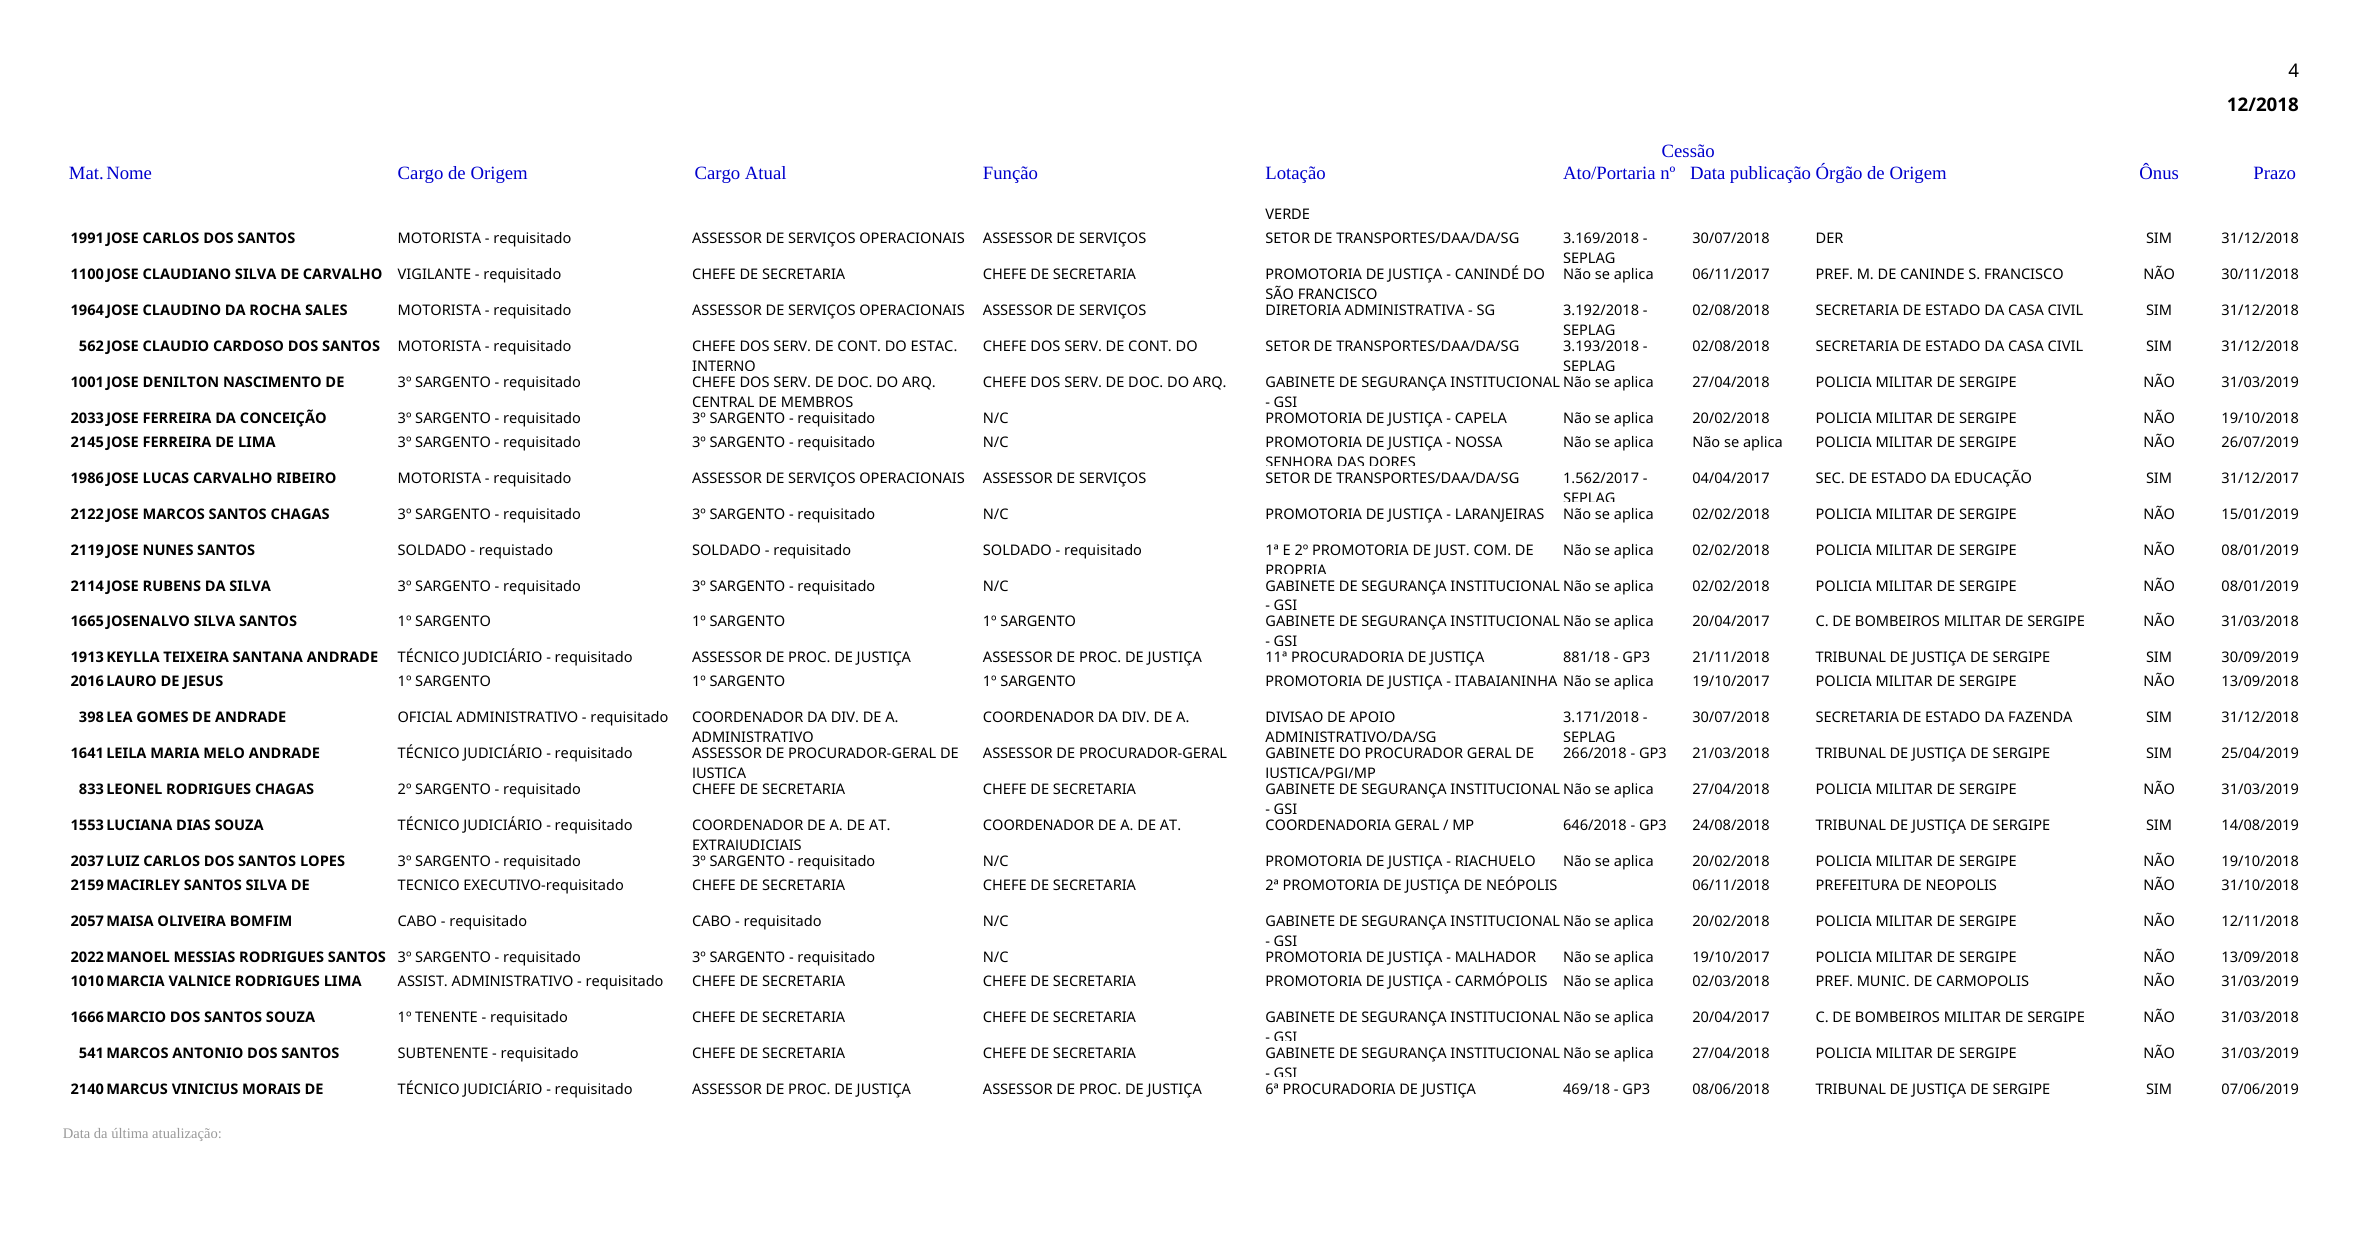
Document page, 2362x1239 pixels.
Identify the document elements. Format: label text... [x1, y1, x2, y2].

table_cell [0, 933, 1265, 945]
table_cell NÃO [2119, 432, 2199, 454]
table_cell 646/2018 - GP3 [1563, 815, 1692, 837]
table_cell [2299, 971, 2361, 993]
table_cell 3.169/2018 - SEPLAG [1563, 228, 1692, 262]
table_cell [0, 671, 63, 694]
table_cell [2299, 1043, 2361, 1065]
table_cell ASSESSOR DE SERVIÇOS OPERACIONAIS [692, 300, 983, 334]
table_cell NÃO [2119, 1007, 2199, 1029]
table_cell 1º SARGENTO [983, 671, 1265, 694]
table_cell PREF. MUNIC. DE CARMOPOLIS [1815, 971, 2119, 993]
table_cell [2296, 162, 2361, 192]
table_cell Não se aplica [1692, 432, 1815, 454]
table_cell [0, 815, 63, 837]
table_cell PROMOTORIA DE JUSTIÇA - CAPELA [1265, 408, 1563, 430]
table_cell 1913 [63, 647, 103, 670]
table_cell POLICIA MILITAR DE SERGIPE [1815, 851, 2119, 873]
table_cell Data publicação [1690, 162, 1815, 192]
table_cell SIM [2119, 743, 2199, 766]
table_cell Não se aplica [1563, 1043, 1692, 1065]
table_cell ASSESSOR DE PROCURADOR-GERAL DE JUSTIÇA [692, 743, 983, 777]
table_cell [0, 1043, 63, 1065]
table_cell [1563, 993, 2361, 1005]
table_cell 08/01/2019 [2199, 575, 2299, 598]
table_cell ASSESSOR DE PROC. DE JUSTIÇA [692, 1079, 983, 1101]
table_cell [0, 694, 1265, 706]
table_cell CHEFE DE SECRETARIA [692, 875, 983, 897]
table_cell CHEFE DE SECRETARIA [692, 1007, 983, 1029]
table_cell 19/10/2017 [1692, 671, 1815, 694]
table_cell SIM [2119, 468, 2199, 490]
table_cell [0, 394, 692, 406]
table_cell LEA GOMES DE ANDRADE [106, 707, 397, 729]
table_cell Não se aplica [1563, 1007, 1692, 1029]
table_cell 20/04/2017 [1692, 1007, 1815, 1029]
table_cell Ônus [2119, 162, 2199, 192]
table_cell [0, 1126, 63, 1149]
table_cell [0, 707, 63, 729]
table_cell GABINETE DE SEGURANÇA INSTITUCIONAL - GSI [1265, 1043, 1563, 1077]
table_cell [0, 911, 63, 933]
table_cell 2037 [63, 851, 103, 873]
table_cell [1563, 933, 2361, 945]
table_cell [983, 766, 1265, 777]
table_cell 20/02/2018 [1692, 911, 1815, 933]
table_cell 02/03/2018 [1692, 971, 1815, 993]
table_cell SIM [2119, 300, 2199, 322]
table_cell DIVISAO DE APOIO ADMINISTRATIVO/DA/SG [1265, 707, 1563, 742]
table_cell 13/09/2018 [2199, 671, 2299, 694]
table_cell [1563, 204, 2361, 226]
table_cell LUIZ CARLOS DOS SANTOS LOPES [106, 851, 397, 873]
table_cell LUCIANA DIAS SOUZA [106, 815, 397, 837]
table_cell NÃO [2119, 779, 2199, 801]
table_cell SETOR DE TRANSPORTES/DAA/DA/SG [1265, 468, 1563, 490]
table_cell 06/11/2017 [1692, 264, 1815, 286]
table_cell [0, 140, 1563, 162]
table_cell JOSE FERREIRA DA CONCEIÇÃO [106, 408, 397, 430]
table_cell [0, 1029, 1265, 1041]
table_cell Ato/Portaria nº [1563, 162, 1690, 192]
table_cell [0, 1065, 1265, 1077]
table_cell CHEFE DE SECRETARIA [983, 971, 1265, 993]
table_cell 11ª PROCURADORIA DE JUSTIÇA [1265, 647, 1563, 670]
table_cell NÃO [2119, 875, 2199, 897]
table_cell [0, 971, 63, 993]
table_cell [1563, 875, 1692, 897]
table_cell 2º SARGENTO - requisitado [398, 779, 692, 801]
table_cell NÃO [2119, 264, 2199, 286]
table_cell Não se aplica [1563, 947, 1692, 969]
table_cell Não se aplica [1563, 611, 1692, 634]
table_cell Não se aplica [1563, 671, 1692, 694]
table_cell SECRETARIA DE ESTADO DA FAZENDA [1815, 707, 2119, 729]
table_cell 13/09/2018 [2199, 947, 2299, 969]
table_cell 2033 [63, 408, 103, 430]
table_cell CHEFE DE SECRETARIA [983, 264, 1265, 286]
table_cell N/C [983, 947, 1265, 969]
table_cell 30/11/2018 [2199, 264, 2299, 286]
table_cell SEC. DE ESTADO DA EDUCAÇÃO [1815, 468, 2119, 490]
table_cell SIM [2119, 1079, 2199, 1101]
table_cell CHEFE DE SECRETARIA [983, 1007, 1265, 1029]
table_cell CHEFE DOS SERV. DE DOC. DO ARQ. CENTRAL DE MEMBROS [692, 372, 983, 406]
table_cell [0, 611, 63, 634]
table_cell [1692, 490, 2361, 502]
table_cell 3º SARGENTO - requisitado [398, 504, 692, 526]
table_cell 266/2018 - GP3 [1563, 743, 1692, 766]
table_cell 20/02/2018 [1692, 851, 1815, 873]
table_cell Não se aplica [1563, 264, 1692, 286]
table_cell [983, 358, 1563, 370]
table_cell ASSESSOR DE SERVIÇOS [983, 300, 1265, 322]
table_cell GABINETE DE SEGURANÇA INSTITUCIONAL - GSI [1265, 372, 1563, 406]
table_cell [983, 838, 2361, 849]
table_cell MAISA OLIVEIRA BOMFIM [106, 911, 397, 933]
table_cell POLICIA MILITAR DE SERGIPE [1815, 408, 2119, 430]
table_cell [2299, 1079, 2361, 1101]
table_cell MARCUS VINICIUS MORAIS DE [106, 1079, 397, 1101]
table_cell [0, 490, 692, 502]
table_cell ASSIST. ADMINISTRATIVO - requisitado [398, 971, 692, 993]
table_cell 30/07/2018 [1692, 707, 1815, 729]
table_cell [0, 838, 692, 849]
table_cell [0, 372, 63, 394]
table_cell [0, 598, 1265, 610]
table_cell [0, 575, 63, 598]
table_cell DIRETORIA ADMINISTRATIVA - SG [1265, 300, 1563, 322]
table_cell ASSESSOR DE SERVIÇOS OPERACIONAIS [692, 468, 983, 502]
table_cell [2299, 647, 2361, 670]
table_cell PROMOTORIA DE JUSTIÇA - CANINDÉ DO SÃO FRANCISCO [1265, 264, 1563, 298]
table_cell COORDENADOR DE A. DE AT. [983, 815, 1265, 837]
table_cell Prazo [2199, 162, 2296, 192]
table_cell 562 [63, 336, 103, 358]
table_cell GABINETE DE SEGURANÇA INSTITUCIONAL - GSI [1265, 911, 1563, 945]
table_cell [1563, 694, 2361, 706]
table_cell JOSE DENILTON NASCIMENTO DE [106, 372, 397, 394]
table_cell 2119 [63, 539, 103, 562]
table_cell VERDE [1265, 204, 1563, 226]
table_cell POLICIA MILITAR DE SERGIPE [1815, 1043, 2119, 1065]
table_cell [1563, 1029, 2361, 1041]
table_cell [0, 358, 692, 370]
table_cell LEILA MARIA MELO ANDRADE [106, 743, 397, 766]
table_cell NÃO [2119, 971, 2199, 993]
table_cell Não se aplica [1563, 779, 1692, 801]
table_cell 27/04/2018 [1692, 779, 1815, 801]
table_cell JOSE RUBENS DA SILVA [106, 575, 397, 598]
table_cell Não se aplica [1563, 575, 1692, 598]
table_cell [2299, 815, 2361, 837]
table_cell LAURO DE JESUS [106, 671, 397, 694]
table_cell [2299, 743, 2361, 766]
table_cell Cargo Atual [694, 162, 983, 192]
table_cell ASSESSOR DE SERVIÇOS [983, 468, 1265, 490]
table_cell [0, 250, 692, 262]
table_cell 26/07/2019 [2199, 432, 2299, 454]
table_cell [0, 85, 2361, 91]
table_cell CHEFE DE SECRETARIA [692, 971, 983, 993]
table_cell 2122 [63, 504, 103, 526]
table_cell TÉCNICO JUDICIÁRIO - requisitado [398, 743, 692, 766]
table_cell SOLDADO - requistado [398, 539, 692, 562]
table_cell [0, 647, 63, 670]
table_cell [1692, 322, 2361, 334]
table_cell ASSESSOR DE SERVIÇOS [983, 228, 1265, 250]
table_cell MOTORISTA - requisitado [398, 336, 692, 358]
table_cell 27/04/2018 [1692, 372, 1815, 394]
table_cell 1991 [63, 228, 103, 250]
table_cell 31/03/2019 [2199, 1043, 2299, 1065]
table_cell CHEFE DE SECRETARIA [983, 779, 1265, 801]
table_cell Não se aplica [1563, 851, 1692, 873]
table_cell SIM [2119, 815, 2199, 837]
table_cell 1666 [63, 1007, 103, 1029]
table_cell JOSE FERREIRA DE LIMA [106, 432, 397, 454]
table_cell [2299, 707, 2361, 729]
table_cell 30/07/2018 [1692, 228, 1815, 250]
table_cell ASSESSOR DE PROC. DE JUSTIÇA [983, 1079, 1265, 1101]
table_cell PROMOTORIA DE JUSTIÇA - NOSSA SENHORA DAS DORES [1265, 432, 1563, 466]
table_cell PROMOTORIA DE JUSTIÇA - CARMÓPOLIS [1265, 971, 1563, 1005]
table_cell OFICIAL ADMINISTRATIVO - requisitado [398, 707, 692, 729]
table_cell [0, 947, 63, 969]
table_cell 1º SARGENTO [398, 671, 692, 694]
table_cell [2299, 228, 2361, 250]
table_cell 3º SARGENTO - requisitado [398, 575, 692, 598]
table_cell [0, 730, 692, 742]
table_cell [1563, 454, 2361, 466]
table_cell 02/02/2018 [1692, 539, 1815, 562]
table_cell NÃO [2119, 539, 2199, 562]
table_cell POLICIA MILITAR DE SERGIPE [1815, 504, 2119, 526]
table_cell 2ª PROMOTORIA DE JUSTIÇA DE NEÓPOLIS [1265, 875, 1563, 909]
table_cell [1692, 358, 2361, 370]
table_cell 1001 [63, 372, 103, 394]
table_cell 24/08/2018 [1692, 815, 1815, 837]
table_cell [0, 468, 63, 490]
table_cell 833 [63, 779, 103, 801]
table_cell 1º SARGENTO [983, 611, 1265, 634]
table_cell 07/06/2019 [2199, 1079, 2299, 1101]
table_cell COORDENADOR DA DIV. DE A. ADMINISTRATIVO [692, 707, 983, 742]
table_cell TÉCNICO JUDICIÁRIO - requisitado [398, 815, 692, 837]
table_cell [0, 454, 1265, 466]
table_cell 881/18 - GP3 [1563, 647, 1692, 670]
table_cell 3º SARGENTO - requisitado [692, 851, 983, 873]
table_cell [2299, 372, 2361, 394]
table_cell 4 [2148, 57, 2299, 84]
table_cell 1964 [63, 300, 103, 322]
table_cell COORDENADOR DE A. DE AT. EXTRAJUDICIAIS [692, 815, 983, 849]
table_cell N/C [983, 408, 1265, 430]
table_cell SECRETARIA DE ESTADO DA CASA CIVIL [1815, 336, 2119, 358]
table_cell 1553 [63, 815, 103, 837]
table_cell [1563, 766, 2361, 777]
table_cell 3º SARGENTO - requisitado [398, 432, 692, 454]
table_cell [0, 57, 2148, 84]
table_cell 1986 [63, 468, 103, 490]
table_cell 06/11/2018 [1692, 875, 1815, 897]
table_cell JOSENALVO SILVA SANTOS [106, 611, 397, 634]
table_cell 31/03/2019 [2199, 372, 2299, 394]
table_cell PROMOTORIA DE JUSTIÇA - ITABAIANINHA [1265, 671, 1563, 706]
table_cell [0, 228, 63, 250]
table_cell 3º SARGENTO - requisitado [692, 432, 983, 454]
table_cell LEONEL RODRIGUES CHAGAS [106, 779, 397, 801]
table_cell CHEFE DOS SERV. DE CONT. DO ESTAC. INTERNO [692, 336, 983, 370]
table_cell [2299, 432, 2361, 454]
table_cell KEYLLA TEIXEIRA SANTANA ANDRADE [106, 647, 397, 670]
table_cell [1563, 286, 2361, 298]
table_cell 30/09/2019 [2199, 647, 2299, 670]
table_cell Órgão de Origem [1815, 162, 2119, 192]
table_cell [0, 1007, 63, 1029]
table_cell N/C [983, 911, 1265, 933]
table_cell JOSE CARLOS DOS SANTOS [106, 228, 397, 250]
table_cell [0, 162, 60, 192]
table_cell [2299, 57, 2361, 84]
table_cell JOSE CLAUDIO CARDOSO DOS SANTOS [106, 336, 397, 358]
table_cell 31/12/2018 [2199, 228, 2299, 250]
table_cell 2145 [63, 432, 103, 454]
table_cell CABO - requisitado [692, 911, 983, 933]
table_cell Mat. [60, 162, 103, 192]
table_cell N/C [983, 851, 1265, 873]
table_cell [0, 851, 63, 873]
table_cell [0, 526, 1265, 538]
table_cell [983, 730, 1265, 742]
table_cell [983, 322, 1563, 334]
table_cell Data da última atualização: [63, 1125, 254, 1149]
table_cell [2299, 851, 2361, 873]
table_cell Lotação [1265, 162, 1563, 192]
table_cell 31/12/2018 [2199, 336, 2299, 358]
table_cell Cargo de Origem [398, 162, 692, 192]
table_cell SECRETARIA DE ESTADO DA CASA CIVIL [1815, 300, 2119, 322]
table_cell JOSE CLAUDINO DA ROCHA SALES [106, 300, 397, 322]
table_cell Não se aplica [1563, 408, 1692, 430]
table_cell 1.562/2017 - SEPLAG [1563, 468, 1692, 502]
table_cell ASSESSOR DE PROC. DE JUSTIÇA [692, 647, 983, 670]
table_cell POLICIA MILITAR DE SERGIPE [1815, 911, 2119, 933]
table_cell [0, 300, 63, 322]
table_cell POLICIA MILITAR DE SERGIPE [1815, 947, 2119, 969]
table_cell SOLDADO - requisitado [692, 539, 983, 562]
table_cell [0, 286, 1265, 298]
table_cell SIM [2119, 647, 2199, 670]
table_cell POLICIA MILITAR DE SERGIPE [1815, 432, 2119, 454]
table_cell NÃO [2119, 372, 2199, 394]
table_cell PREF. M. DE CANINDE S. FRANCISCO [1815, 264, 2119, 286]
table_cell POLICIA MILITAR DE SERGIPE [1815, 372, 2119, 394]
table_cell 12/11/2018 [2199, 911, 2299, 933]
table_cell NÃO [2119, 851, 2199, 873]
table_cell JOSE MARCOS SANTOS CHAGAS [106, 504, 397, 526]
table_cell 08/01/2019 [2199, 539, 2299, 562]
table_cell [1692, 730, 2361, 742]
table_cell 1ª E 2º PROMOTORIA DE JUST. COM. DE PROPRIA [1265, 539, 1563, 574]
table_cell 1º SARGENTO [692, 671, 983, 694]
table_cell TRIBUNAL DE JUSTIÇA DE SERGIPE [1815, 815, 2119, 837]
table_cell 3º SARGENTO - requisitado [398, 408, 692, 430]
table_cell Não se aplica [1563, 971, 1692, 993]
table_cell [0, 336, 63, 358]
table_cell [0, 897, 1265, 909]
table_cell GABINETE DE SEGURANÇA INSTITUCIONAL - GSI [1265, 575, 1563, 610]
table_cell [1563, 801, 2361, 813]
table_cell TRIBUNAL DE JUSTIÇA DE SERGIPE [1815, 1079, 2119, 1101]
table_cell [2299, 264, 2361, 286]
table_cell [0, 993, 1265, 1005]
table_cell CHEFE DOS SERV. DE DOC. DO ARQ. [983, 372, 1265, 394]
table_cell VIGILANTE - requisitado [398, 264, 692, 286]
table_cell 31/03/2019 [2199, 971, 2299, 993]
table_cell NÃO [2119, 408, 2199, 430]
table_cell SIM [2119, 336, 2199, 358]
table_cell [2299, 408, 2361, 430]
table_cell [2299, 336, 2361, 358]
table_cell 1665 [63, 611, 103, 634]
table_cell [1563, 634, 2361, 646]
table_cell 31/03/2018 [2199, 611, 2299, 634]
table_cell ASSESSOR DE PROC. DE JUSTIÇA [983, 647, 1265, 670]
table_cell 21/03/2018 [1692, 743, 1815, 766]
table_cell NÃO [2119, 575, 2199, 598]
table_cell Função [983, 162, 1265, 192]
table_cell 1100 [63, 264, 103, 286]
table_cell [0, 195, 2361, 202]
table_cell NÃO [2119, 671, 2199, 694]
table_cell [0, 408, 63, 430]
table_cell TRIBUNAL DE JUSTIÇA DE SERGIPE [1815, 743, 2119, 766]
table_cell [983, 394, 1265, 406]
table_cell [0, 634, 1265, 646]
table_header [0, 0, 2361, 57]
table_cell GABINETE DO PROCURADOR GERAL DE JUSTIÇA/PGJ/MP [1265, 743, 1563, 777]
table_cell 02/08/2018 [1692, 336, 1815, 358]
table_cell CHEFE DE SECRETARIA [692, 779, 983, 801]
table_cell GABINETE DE SEGURANÇA INSTITUCIONAL - GSI [1265, 779, 1563, 813]
table_cell 3º SARGENTO - requisitado [398, 947, 692, 969]
table_cell [0, 125, 2361, 136]
table_cell [2299, 875, 2361, 897]
table_cell 2057 [63, 911, 103, 933]
table_cell 3º SARGENTO - requisitado [692, 575, 983, 598]
table_cell [2299, 468, 2361, 490]
table_cell 2114 [63, 575, 103, 598]
table_cell CHEFE DE SECRETARIA [692, 264, 983, 286]
table_cell [0, 322, 692, 334]
table_cell NÃO [2119, 1043, 2199, 1065]
table_cell 469/18 - GP3 [1563, 1079, 1692, 1101]
table_cell [0, 91, 2202, 124]
table_cell [0, 1103, 2361, 1125]
table_cell [0, 779, 63, 801]
table_cell SETOR DE TRANSPORTES/DAA/DA/SG [1265, 228, 1563, 250]
table_cell SOLDADO - requisitado [983, 539, 1265, 562]
table_cell C. DE BOMBEIROS MILITAR DE SERGIPE [1815, 611, 2119, 634]
table_cell NÃO [2119, 504, 2199, 526]
table_cell SUBTENENTE - requisitado [398, 1043, 692, 1065]
table_cell Cessão [1563, 140, 1813, 162]
table_cell TÉCNICO JUDICIÁRIO - requisitado [398, 647, 692, 670]
table_cell PROMOTORIA DE JUSTIÇA - MALHADOR [1265, 947, 1563, 969]
table_cell [2299, 671, 2361, 694]
table_cell 08/06/2018 [1692, 1079, 1815, 1101]
table_cell [0, 204, 1265, 226]
table_cell TRIBUNAL DE JUSTIÇA DE SERGIPE [1815, 647, 2119, 670]
table_cell 3.193/2018 - SEPLAG [1563, 336, 1692, 370]
table_cell MACIRLEY SANTOS SILVA DE [106, 875, 397, 897]
table_cell DER [1815, 228, 2119, 250]
table_cell JOSE NUNES SANTOS [106, 539, 397, 562]
table_cell 27/04/2018 [1692, 1043, 1815, 1065]
table_cell 541 [63, 1043, 103, 1065]
table_cell [1563, 598, 2361, 610]
table_cell 398 [63, 707, 103, 729]
table_cell 3º SARGENTO - requisitado [398, 851, 692, 873]
table_cell 3.192/2018 - SEPLAG [1563, 300, 1692, 334]
table_cell PROMOTORIA DE JUSTIÇA - LARANJEIRAS [1265, 504, 1563, 538]
table_cell Não se aplica [1563, 432, 1692, 454]
table_cell 14/08/2019 [2199, 815, 2299, 837]
table_cell [0, 743, 63, 766]
table_cell [2299, 779, 2361, 801]
table_cell [2299, 1007, 2361, 1029]
table_cell NÃO [2119, 911, 2199, 933]
table_cell POLICIA MILITAR DE SERGIPE [1815, 779, 2119, 801]
table_cell [1563, 562, 2361, 574]
table_cell SIM [2119, 707, 2199, 729]
table_cell N/C [983, 432, 1265, 454]
table_cell 21/11/2018 [1692, 647, 1815, 670]
table_cell TECNICO EXECUTIVO-requisitado [398, 875, 692, 897]
table_cell GABINETE DE SEGURANÇA INSTITUCIONAL - GSI [1265, 611, 1563, 646]
table_cell [1692, 250, 2361, 262]
table_cell 02/08/2018 [1692, 300, 1815, 322]
table_cell 15/01/2019 [2199, 504, 2299, 526]
table_cell 31/12/2018 [2199, 707, 2299, 729]
table_cell CHEFE DOS SERV. DE CONT. DO [983, 336, 1265, 358]
table_cell ASSESSOR DE PROCURADOR-GERAL [983, 743, 1265, 766]
table_cell 1º TENENTE - requisitado [398, 1007, 692, 1029]
table_cell 3º SARGENTO - requisitado [692, 504, 983, 526]
table_cell MOTORISTA - requisitado [398, 228, 692, 250]
table_cell CHEFE DE SECRETARIA [692, 1043, 983, 1065]
table_cell [983, 490, 1563, 502]
table_cell [0, 875, 63, 897]
table_cell 31/12/2017 [2199, 468, 2299, 490]
table_cell 02/02/2018 [1692, 575, 1815, 598]
table_cell Não se aplica [1563, 539, 1692, 562]
table_cell 3.171/2018 - SEPLAG [1563, 707, 1692, 742]
table_cell GABINETE DE SEGURANÇA INSTITUCIONAL - GSI [1265, 1007, 1563, 1041]
table_cell 12/2018 [2202, 91, 2299, 124]
table_cell PROMOTORIA DE JUSTIÇA - RIACHUELO [1265, 851, 1563, 873]
table_cell TÉCNICO JUDICIÁRIO - requisitado [398, 1079, 692, 1101]
table_cell [0, 801, 1265, 813]
table_cell [0, 562, 1265, 574]
table_cell MANOEL MESSIAS RODRIGUES SANTOS [106, 947, 397, 969]
table_cell 3º SARGENTO - requisitado [398, 372, 692, 394]
table_cell [2299, 300, 2361, 322]
table_cell [2299, 911, 2361, 933]
table_cell N/C [983, 575, 1265, 598]
table_cell [0, 766, 692, 777]
table_cell [0, 539, 63, 562]
table_cell 1010 [63, 971, 103, 993]
table_cell POLICIA MILITAR DE SERGIPE [1815, 671, 2119, 694]
table_cell 2022 [63, 947, 103, 969]
table_cell Não se aplica [1563, 911, 1692, 933]
table_cell NÃO [2119, 611, 2199, 634]
table_cell [2299, 504, 2361, 526]
table_cell PREFEITURA DE NEOPOLIS [1815, 875, 2119, 897]
table_cell 6ª PROCURADORIA DE JUSTIÇA [1265, 1079, 1563, 1101]
table_cell N/C [983, 504, 1265, 526]
table_cell 25/04/2019 [2199, 743, 2299, 766]
table_cell [0, 264, 63, 286]
table_cell 20/02/2018 [1692, 408, 1815, 430]
table_cell 31/10/2018 [2199, 875, 2299, 897]
table_cell 31/03/2019 [2199, 779, 2299, 801]
table_cell 1º SARGENTO [398, 611, 692, 634]
table_cell C. DE BOMBEIROS MILITAR DE SERGIPE [1815, 1007, 2119, 1029]
table_cell 1º SARGENTO [692, 611, 983, 634]
table_cell 2016 [63, 671, 103, 694]
table_cell [0, 504, 63, 526]
table_cell [2299, 947, 2361, 969]
table_cell MOTORISTA - requisitado [398, 300, 692, 322]
table_cell SETOR DE TRANSPORTES/DAA/DA/SG [1265, 336, 1563, 358]
table_cell [1563, 1065, 2361, 1077]
table_cell MARCIO DOS SANTOS SOUZA [106, 1007, 397, 1029]
table_cell Não se aplica [1563, 504, 1692, 526]
table_cell 19/10/2017 [1692, 947, 1815, 969]
table_cell JOSE CLAUDIANO SILVA DE CARVALHO [106, 264, 397, 286]
table_cell [0, 432, 63, 454]
table_cell POLICIA MILITAR DE SERGIPE [1815, 539, 2119, 562]
table_cell [2299, 575, 2361, 598]
table_cell Nome [106, 162, 397, 192]
table_cell 2159 [63, 875, 103, 897]
table_cell 04/04/2017 [1692, 468, 1815, 490]
table_cell [254, 1126, 2361, 1149]
table_cell 19/10/2018 [2199, 851, 2299, 873]
table_cell 19/10/2018 [2199, 408, 2299, 430]
table_cell COORDENADORIA GERAL / MP [1265, 815, 1563, 837]
table_cell [1563, 394, 2361, 406]
table_cell [2299, 611, 2361, 634]
table_cell 3º SARGENTO - requisitado [692, 408, 983, 430]
table_cell [983, 250, 1563, 262]
table_cell MARCOS ANTONIO DOS SANTOS [106, 1043, 397, 1065]
table_cell [1563, 897, 2361, 909]
table_cell POLICIA MILITAR DE SERGIPE [1815, 575, 2119, 598]
table_cell NÃO [2119, 947, 2199, 969]
table_cell [2299, 91, 2361, 124]
table_cell COORDENADOR DA DIV. DE A. [983, 707, 1265, 729]
table_cell 2140 [63, 1079, 103, 1101]
table_cell 02/02/2018 [1692, 504, 1815, 526]
table_cell MOTORISTA - requisitado [398, 468, 692, 490]
table_cell Não se aplica [1563, 372, 1692, 394]
table_cell [1813, 140, 2361, 162]
table_cell SIM [2119, 228, 2199, 250]
table_cell CHEFE DE SECRETARIA [983, 1043, 1265, 1065]
table_cell [1563, 526, 2361, 538]
table_cell [2299, 539, 2361, 562]
table_cell CHEFE DE SECRETARIA [983, 875, 1265, 897]
table_cell CABO - requisitado [398, 911, 692, 933]
table_cell 31/12/2018 [2199, 300, 2299, 322]
table_cell MARCIA VALNICE RODRIGUES LIMA [106, 971, 397, 993]
table_cell 3º SARGENTO - requisitado [692, 947, 983, 969]
table_cell 1641 [63, 743, 103, 766]
table_cell ASSESSOR DE SERVIÇOS OPERACIONAIS [692, 228, 983, 262]
table_cell JOSE LUCAS CARVALHO RIBEIRO [106, 468, 397, 490]
table_cell 31/03/2018 [2199, 1007, 2299, 1029]
table_cell [0, 1079, 63, 1101]
table_cell 20/04/2017 [1692, 611, 1815, 634]
